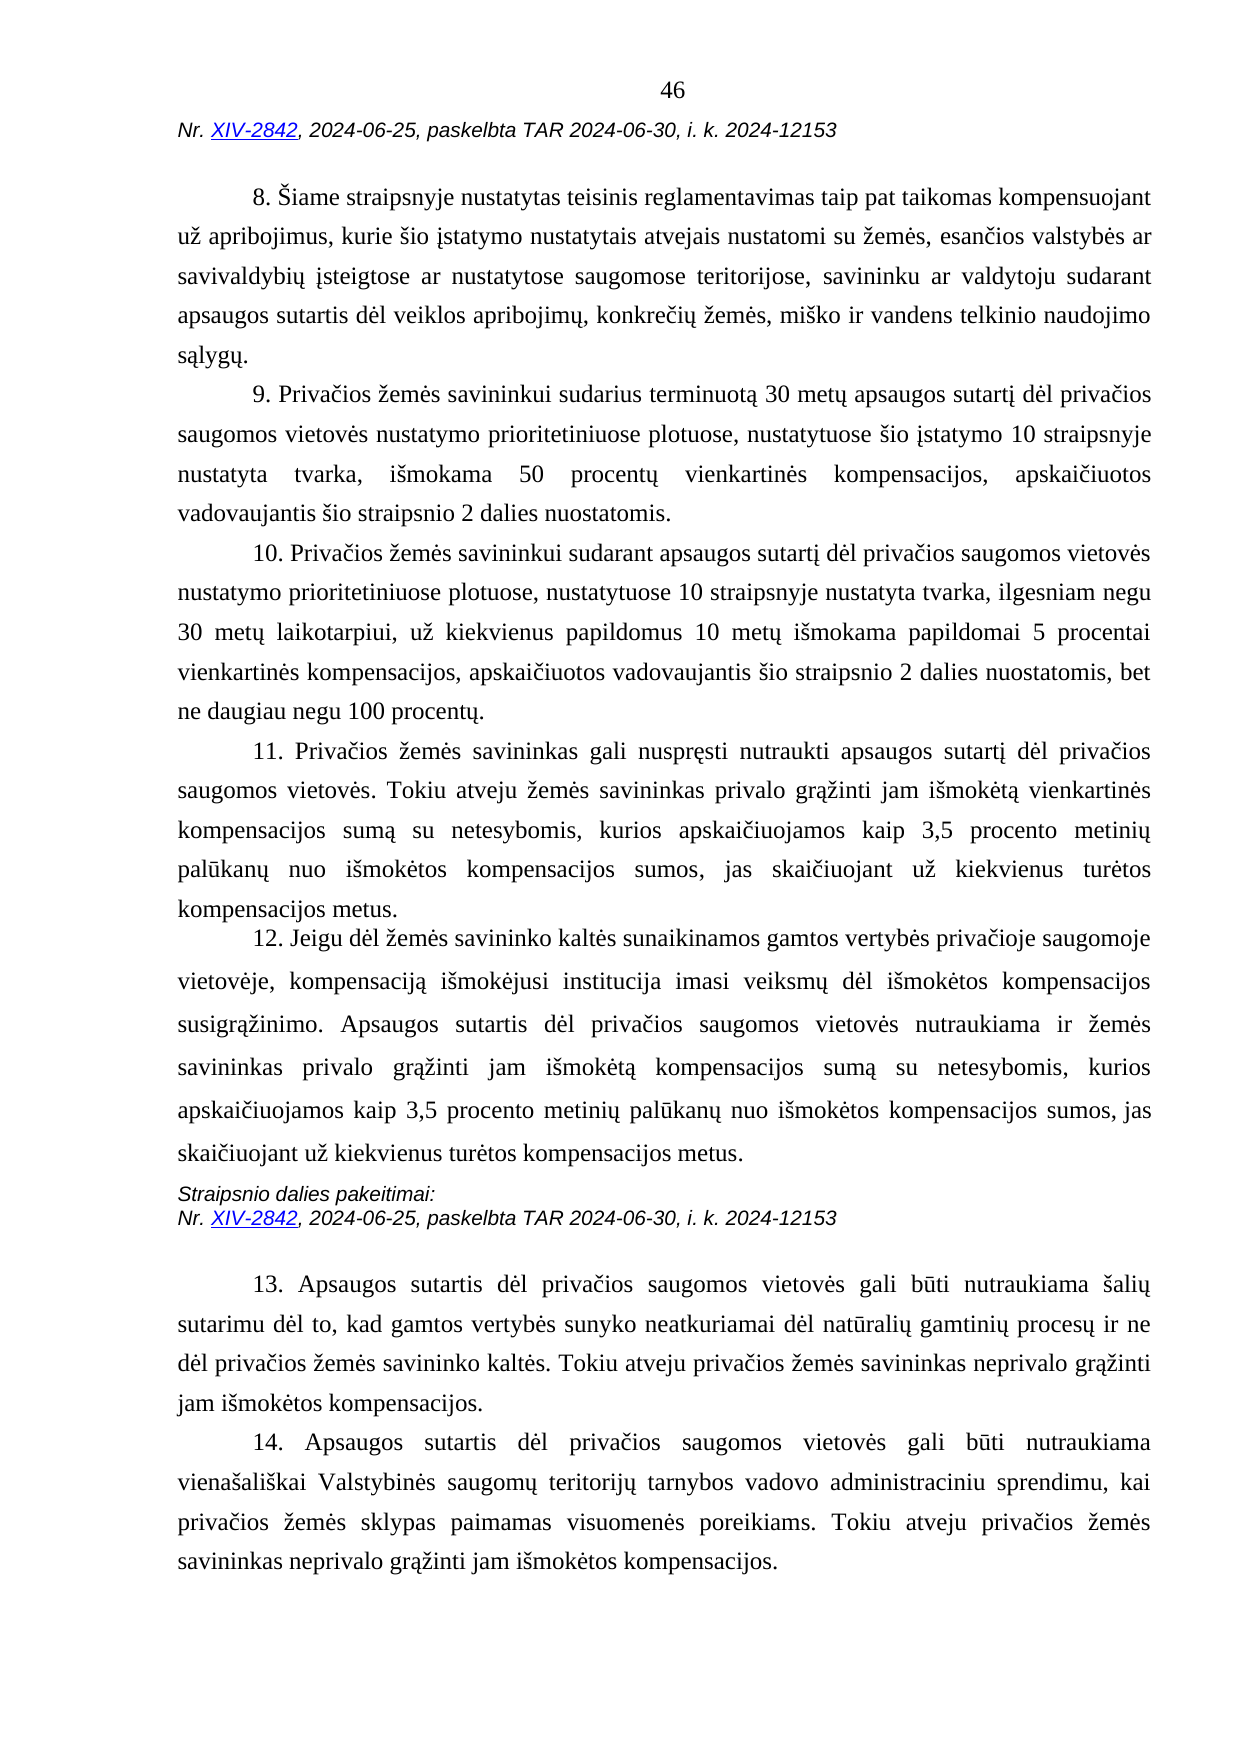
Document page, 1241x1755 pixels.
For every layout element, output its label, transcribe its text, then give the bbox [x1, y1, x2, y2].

text 9. Privačios žemės savininkui sudarius terminuotą 30 metų apsaugos sutartį dėl privačios saugomos vietovės nustatymo prioritetiniuose plotuose, nustatytuose šio įstatymo 10 straipsnyje nustatyta tvarka, išmokama 50 procentų vienkartinės kompensacijos, apskaičiuotos vadovaujantis šio straipsnio 2 dalies nuostatomis. [177, 369, 1152, 527]
text 12. Jeigu dėl žemės savininko kaltės sunaikinamos gamtos vertybės privačioje saugomoje vietovėje, kompensaciją išmokėjusi institucija imasi veiksmų dėl išmokėtos kompensacijos susigrąžinimo. Apsaugos sutartis dėl privačios saugomos vietovės nutraukiama ir žemės savininkas privalo grąžinti jam išmokėtą kompensacijos sumą su netesybomis, kurios apskaičiuojamos kaip 3,5 procento metinių palūkanų nuo išmokėtos kompensacijos sumos, jas skaičiuojant už kiekvienus turėtos kompensacijos metus. [177, 923, 1152, 1167]
text 14. Apsaugos sutartis dėl privačios saugomos vietovės gali būti nutraukiama vienašališkai Valstybinės saugomų teritorijų tarnybos vadovo administraciniu sprendimu, kai privačios žemės sklypas paimamas visuomenės poreikiams. Tokiu atveju privačios žemės savininkas neprivalo grąžinti jam išmokėtos kompensacijos. [177, 1417, 1152, 1575]
text 13. Apsaugos sutartis dėl privačios saugomos vietovės gali būti nutraukiama šalių sutarimu dėl to, kad gamtos vertybės sunyko neatkuriamai dėl natūralių gamtinių procesų ir ne dėl privačios žemės savininko kaltės. Tokiu atveju privačios žemės savininkas neprivalo grąžinti jam išmokėtos kompensacijos. [177, 1258, 1152, 1417]
text 11. Privačios žemės savininkas gali nuspręsti nutraukti apsaugos sutartį dėl privačios saugomos vietovės. Tokiu atveju žemės savininkas privalo grąžinti jam išmokėtą vienkartinės kompensacijos sumą su netesybomis, kurios apskaičiuojamos kaip 3,5 procento metinių palūkanų nuo išmokėtos kompensacijos sumos, jas skaičiuojant už kiekvienus turėtos kompensacijos metus. [177, 725, 1152, 923]
text Nr. XIV-2842, 2024-06-25, paskelbta TAR 2024-06-30, i. k. 2024-12153 [177, 1206, 1152, 1229]
text 10. Privačios žemės savininkui sudarant apsaugos sutartį dėl privačios saugomos vietovės nustatymo prioritetiniuose plotuose, nustatytuose 10 straipsnyje nustatyta tvarka, ilgesniam negu 30 metų laikotarpiui, už kiekvienus papildomus 10 metų išmokama papildomai 5 procentai vienkartinės kompensacijos, apskaičiuotos vadovaujantis šio straipsnio 2 dalies nuostatomis, bet ne daugiau negu 100 procentų. [177, 527, 1152, 725]
text Straipsnio dalies pakeitimai: [177, 1182, 1152, 1206]
text Nr. XIV-2842, 2024-06-25, paskelbta TAR 2024-06-30, i. k. 2024-12153 [177, 118, 1152, 142]
text 8. Šiame straipsnyje nustatytas teisinis reglamentavimas taip pat taikomas kompensuojant už apribojimus, kurie šio įstatymo nustatytais atvejais nustatomi su žemės, esančios valstybės ar savivaldybių įsteigtose ar nustatytose saugomose teritorijose, savininku ar valdytoju sudarant apsaugos sutartis dėl veiklos apribojimų, konkrečių žemės, miško ir vandens telkinio naudojimo sąlygų. [177, 171, 1152, 369]
